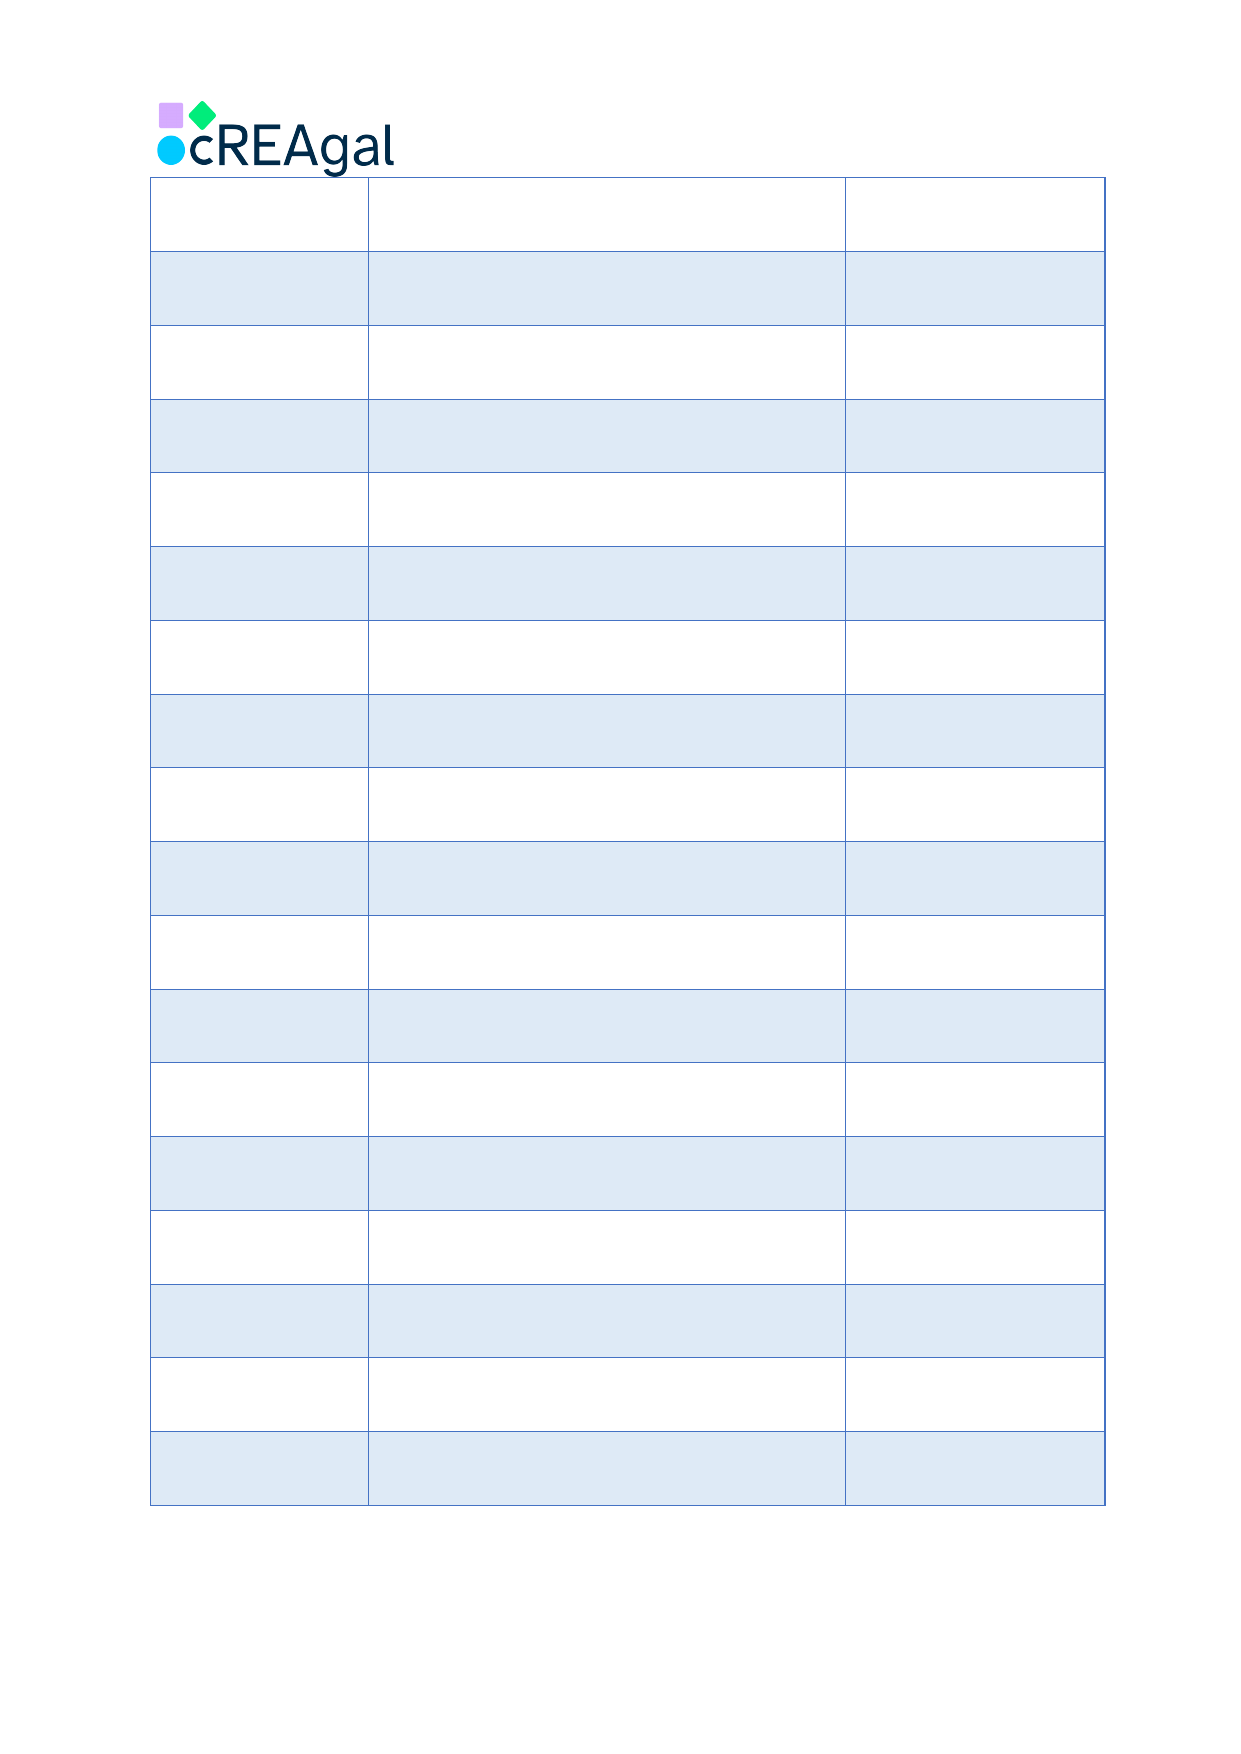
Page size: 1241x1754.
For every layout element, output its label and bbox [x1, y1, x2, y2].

table_cell [369, 547, 845, 620]
table_cell [151, 252, 368, 325]
table_cell [151, 768, 368, 841]
table_cell [151, 473, 368, 546]
table_cell [846, 1211, 1104, 1283]
table_cell [369, 916, 845, 988]
table_cell [846, 768, 1104, 841]
table_cell [846, 1358, 1104, 1431]
table_cell [151, 990, 368, 1062]
table_cell [151, 695, 368, 767]
table_cell [369, 1358, 845, 1431]
table_cell [369, 695, 845, 767]
table_cell [151, 1211, 368, 1283]
table_cell [151, 842, 368, 915]
picture [157, 101, 394, 177]
table_cell [846, 252, 1104, 325]
table_cell [369, 768, 845, 841]
table_cell [846, 326, 1104, 398]
table_cell [151, 547, 368, 620]
table_cell [151, 1063, 368, 1136]
table_cell [846, 916, 1104, 988]
table_cell [151, 400, 368, 472]
table_cell [846, 1432, 1104, 1505]
table_cell [151, 1285, 368, 1357]
table_cell [846, 1063, 1104, 1136]
table_cell [369, 842, 845, 915]
table_cell [151, 916, 368, 988]
table_cell [369, 1211, 845, 1283]
table_cell [369, 473, 845, 546]
table_cell [369, 1137, 845, 1210]
table_cell [151, 1432, 368, 1505]
table_cell [369, 1432, 845, 1505]
table_cell [369, 621, 845, 693]
table_cell [151, 178, 368, 251]
table_cell [846, 400, 1104, 472]
table_cell [846, 842, 1104, 915]
table_cell [846, 990, 1104, 1062]
table_cell [846, 1137, 1104, 1210]
table_cell [369, 178, 845, 251]
table_cell [846, 695, 1104, 767]
table_cell [151, 1358, 368, 1431]
table_cell [369, 1285, 845, 1357]
table_cell [369, 326, 845, 398]
table_cell [151, 621, 368, 693]
table_cell [151, 326, 368, 398]
table_cell [369, 400, 845, 472]
table_cell [846, 178, 1104, 251]
table_cell [151, 1137, 368, 1210]
table_cell [369, 252, 845, 325]
table_cell [369, 990, 845, 1062]
table_cell [846, 473, 1104, 546]
table_cell [846, 1285, 1104, 1357]
table_cell [369, 1063, 845, 1136]
table_cell [846, 547, 1104, 620]
table_cell [846, 621, 1104, 693]
